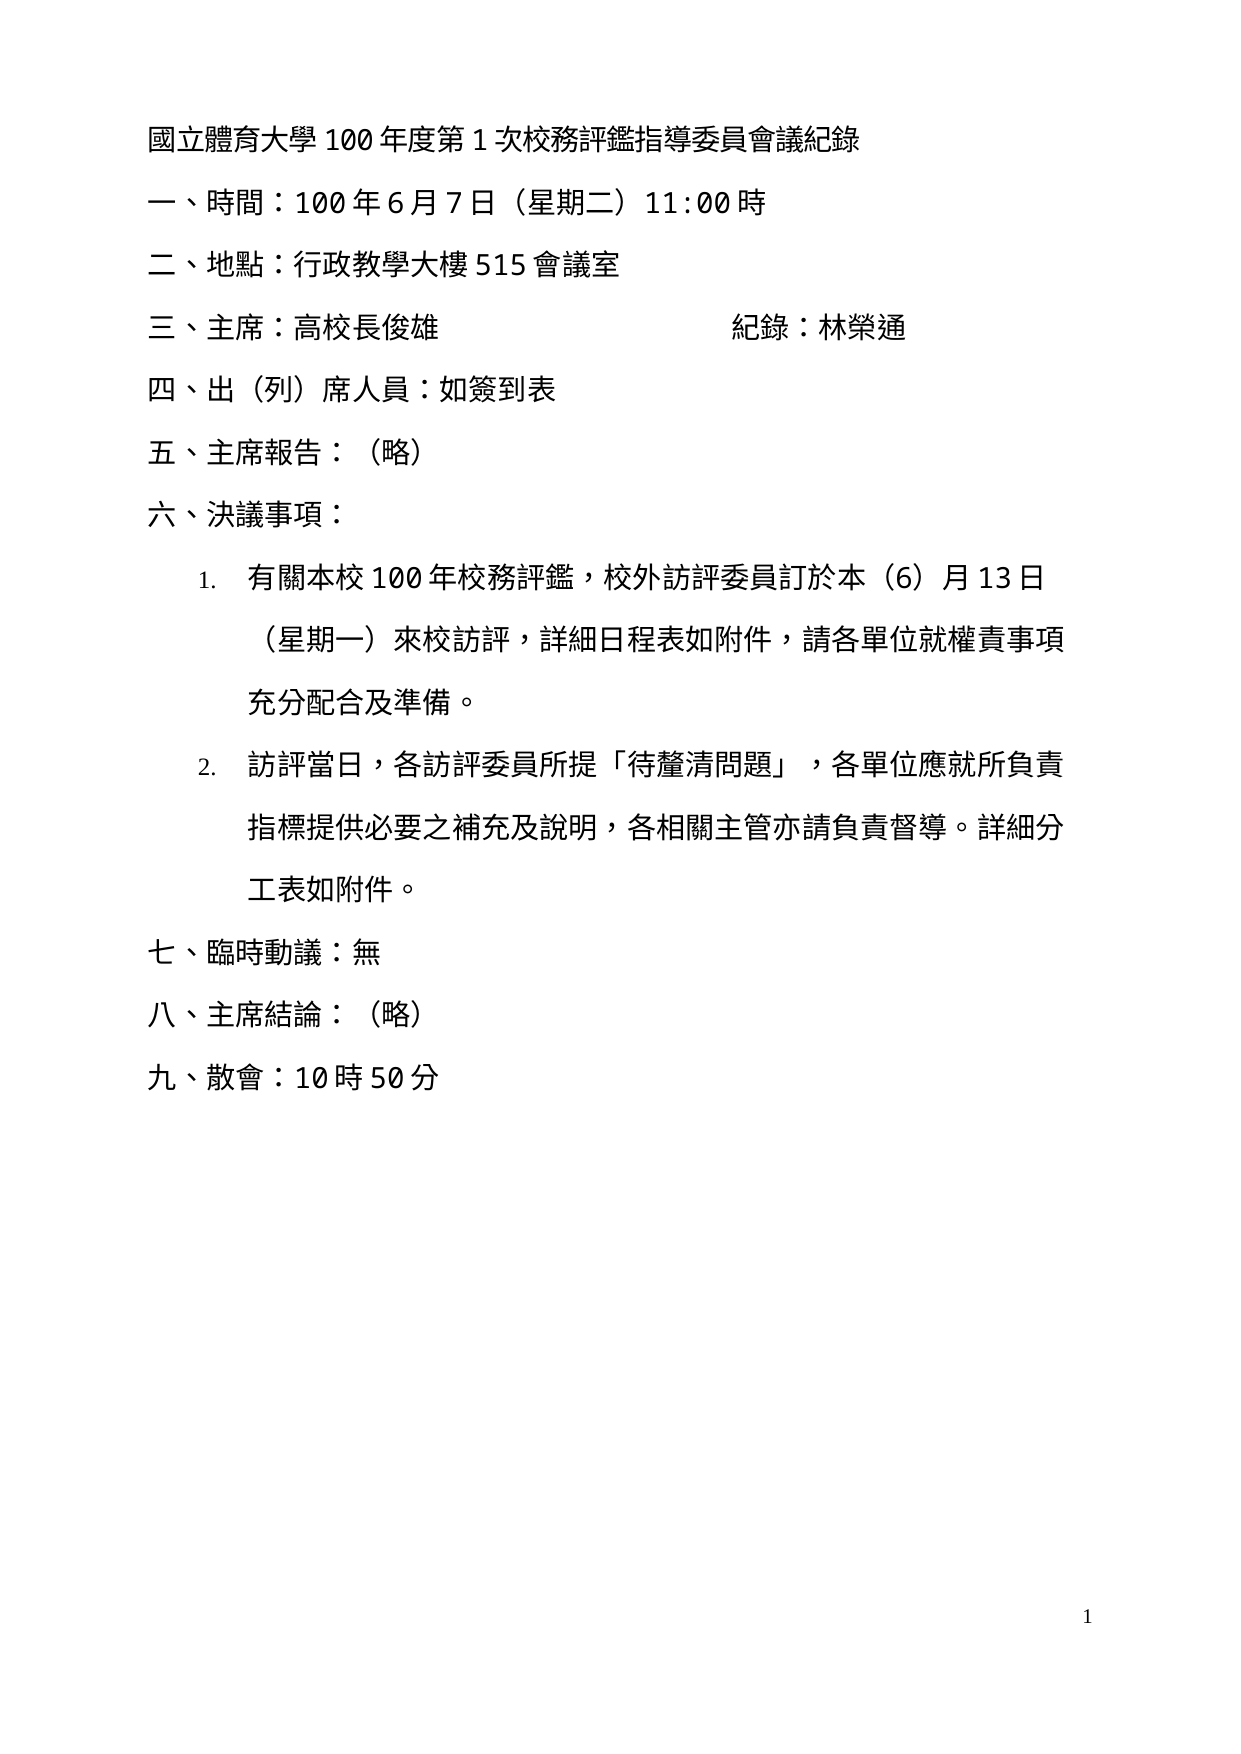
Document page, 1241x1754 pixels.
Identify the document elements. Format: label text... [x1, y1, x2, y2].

text 八、主席結論：（略） [148, 971, 1092, 1034]
text 九、散會：10時50分 [148, 1034, 1092, 1096]
text 七、臨時動議：無 [148, 909, 1092, 971]
text 國立體育大學100年度第1次校務評鑑指導委員會議紀錄 [148, 96, 1092, 159]
list 有關本校100年校務評鑑，校外訪評委員訂於本（6）月13日（星期一）來校訪評，詳細日程表如附件，請各單位就權責事項充分配合及準備。 [198, 534, 1092, 721]
text 五、主席報告：（略） [148, 409, 1092, 471]
text 六、決議事項： [148, 471, 1092, 534]
text 二、地點：行政教學大樓515會議室 [148, 221, 1092, 284]
text 一、時間：100年6月7日（星期二）11:00時 [148, 159, 1092, 221]
list 訪評當日，各訪評委員所提「待釐清問題」，各單位應就所負責指標提供必要之補充及說明，各相關主管亦請負責督導。詳細分工表如附件。 [198, 721, 1092, 909]
text 三、主席：高校長俊雄 紀錄：林榮通 [148, 284, 1092, 346]
text 四、出（列）席人員：如簽到表 [148, 346, 1092, 409]
